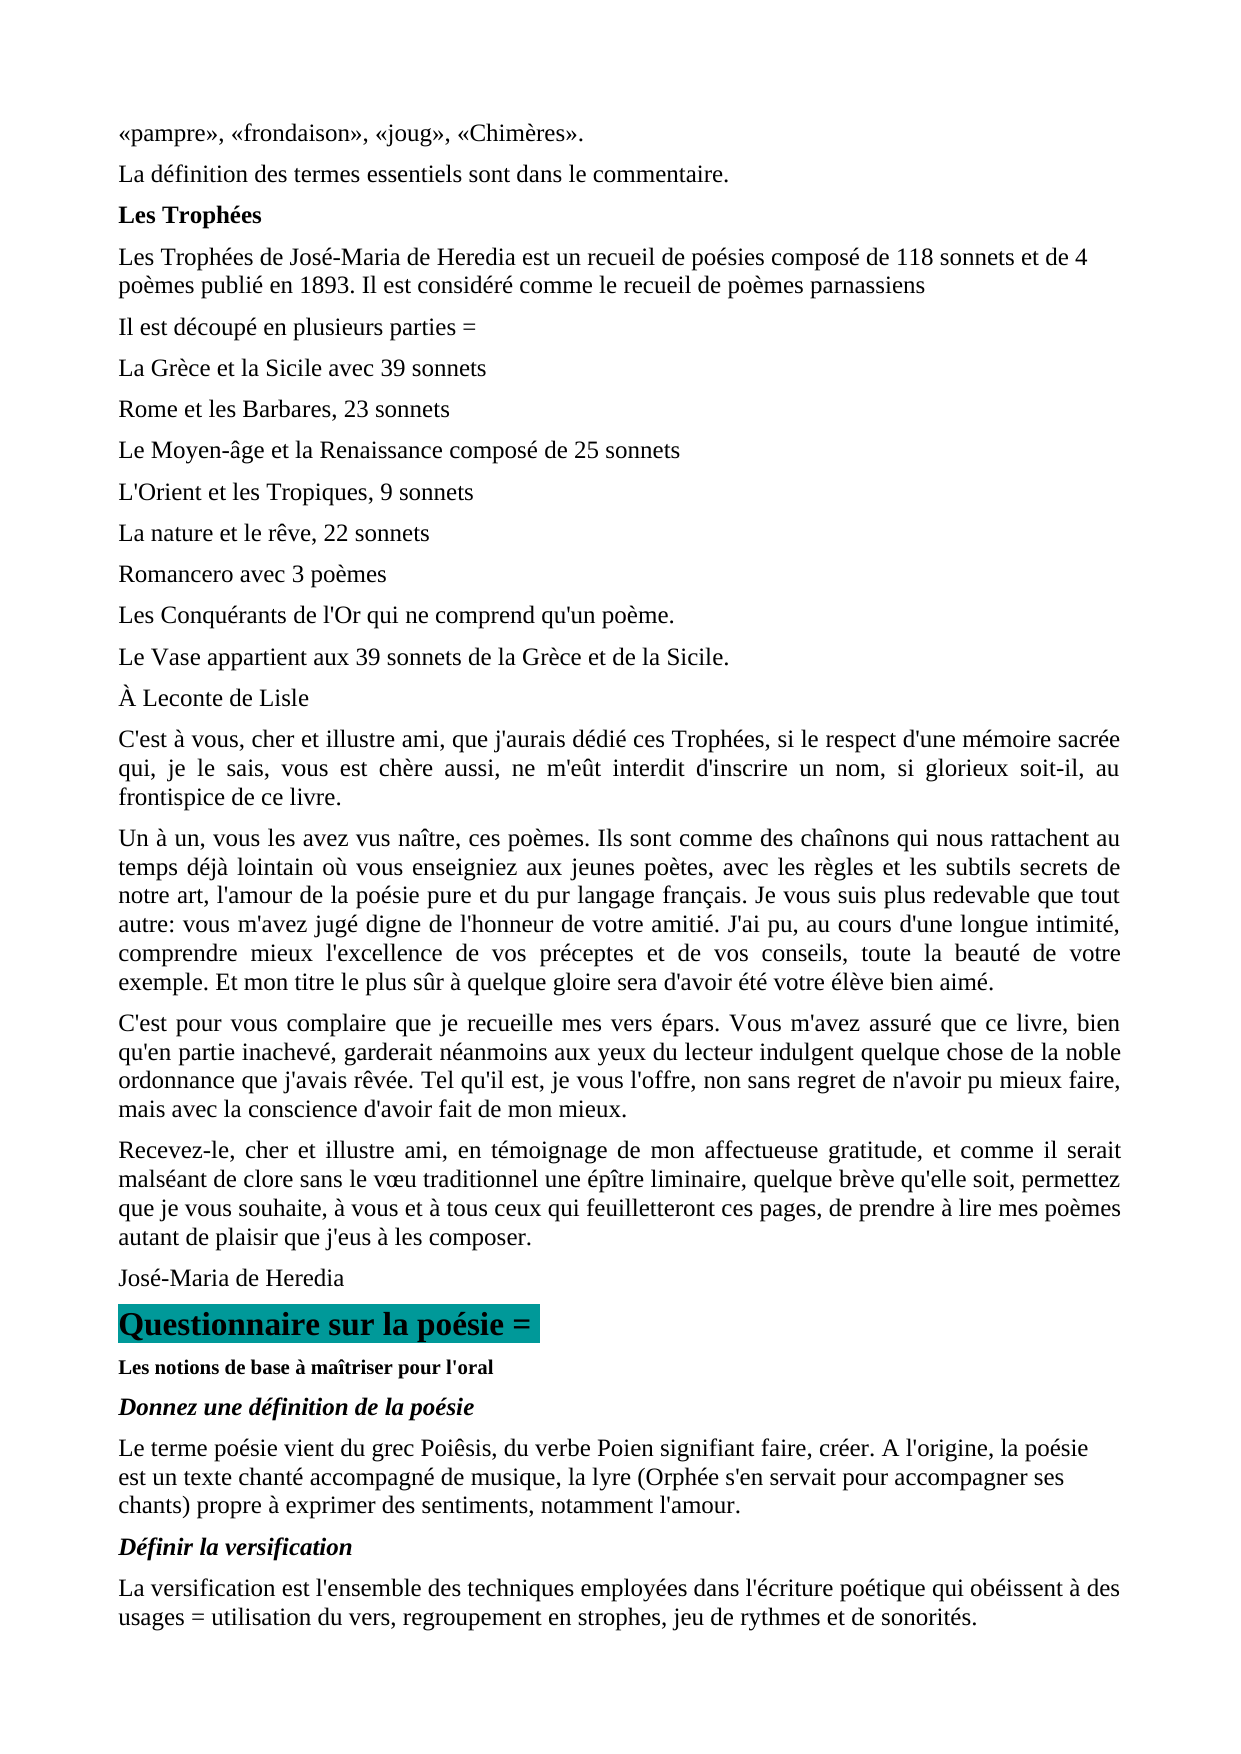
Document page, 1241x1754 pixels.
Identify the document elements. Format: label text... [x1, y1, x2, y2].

text Le Moyen-âge et la Renaissance composé de 25 sonnets [118, 436, 1122, 464]
text Questionnaire sur la poésie = [118, 1304, 1122, 1343]
text La Grèce et la Sicile avec 39 sonnets [118, 353, 1122, 382]
text C'est à vous, cher et illustre ami, que j'aurais dédié ces Trophées, si le respect d'une mémoire sacrée qui, je le sais, vous est chère aussi, ne m'eût interdit d'inscrire un nom, si glorieux soit-il, au frontispice de ce livre. [118, 724, 1122, 811]
text Définir la versification [118, 1532, 1122, 1561]
text Rome et les Barbares, 23 sonnets [118, 394, 1122, 423]
text L'Orient et les Tropiques, 9 sonnets [118, 477, 1122, 506]
text Les Trophées de José-Maria de Heredia est un recueil de poésies composé de 118 sonnets et de 4 poèmes publié en 1893. Il est considéré comme le recueil de poèmes parnassiens [118, 242, 1122, 299]
text «pampre», «frondaison», «joug», «Chimères». [118, 118, 1122, 147]
text Il est découpé en plusieurs parties = [118, 312, 1122, 341]
text Romancero avec 3 poèmes [118, 559, 1122, 588]
text Les Trophées [118, 201, 1122, 229]
text Les Conquérants de l'Or qui ne comprend qu'un poème. [118, 601, 1122, 629]
text Recevez-le, cher et illustre ami, en témoignage de mon affectueuse gratitude, et comme il serait malséant de clore sans le vœu traditionnel une épître liminaire, quelque brève qu'elle soit, permettez que je vous souhaite, à vous et à tous ceux qui feuilletteront ces pages, de prendre à lire mes poèmes autant de plaisir que j'eus à les composer. [118, 1136, 1122, 1251]
text Donnez une définition de la poésie [118, 1392, 1122, 1421]
text Le terme poésie vient du grec Poiêsis, du verbe Poien signifiant faire, créer. A l'origine, la poésie est un texte chanté accompagné de musique, la lyre (Orphée s'en servait pour accompagner ses chants) propre à exprimer des sentiments, notamment l'amour. [118, 1433, 1122, 1519]
text La versification est l'ensemble des techniques employées dans l'écriture poétique qui obéissent à des usages = utilisation du vers, regroupement en strophes, jeu de rythmes et de sonorités. [118, 1573, 1122, 1631]
text José-Maria de Heredia [118, 1263, 1122, 1292]
text Le Vase appartient aux 39 sonnets de la Grèce et de la Sicile. [118, 642, 1122, 671]
text À Leconte de Lisle [118, 683, 1122, 712]
text La définition des termes essentiels sont dans le commentaire. [118, 159, 1122, 188]
text Les notions de base à maîtriser pour l'oral [118, 1355, 1122, 1379]
text C'est pour vous complaire que je recueille mes vers épars. Vous m'avez assuré que ce livre, bien qu'en partie inachevé, garderait néanmoins aux yeux du lecteur indulgent quelque chose de la noble ordonnance que j'avais rêvée. Tel qu'il est, je vous l'offre, non sans regret de n'avoir pu mieux faire, mais avec la conscience d'avoir fait de mon mieux. [118, 1008, 1122, 1123]
text La nature et le rêve, 22 sonnets [118, 518, 1122, 547]
text Un à un, vous les avez vus naître, ces poèmes. Ils sont comme des chaînons qui nous rattachent au temps déjà lointain où vous enseigniez aux jeunes poètes, avec les règles et les subtils secrets de notre art, l'amour de la poésie pure et du pur langage français. Je vous suis plus redevable que tout autre: vous m'avez jugé digne de l'honneur de votre amitié. J'ai pu, au cours d'une longue intimité, comprendre mieux l'excellence de vos préceptes et de vos conseils, toute la beauté de votre exemple. Et mon titre le plus sûr à quelque gloire sera d'avoir été votre élève bien aimé. [118, 823, 1122, 996]
